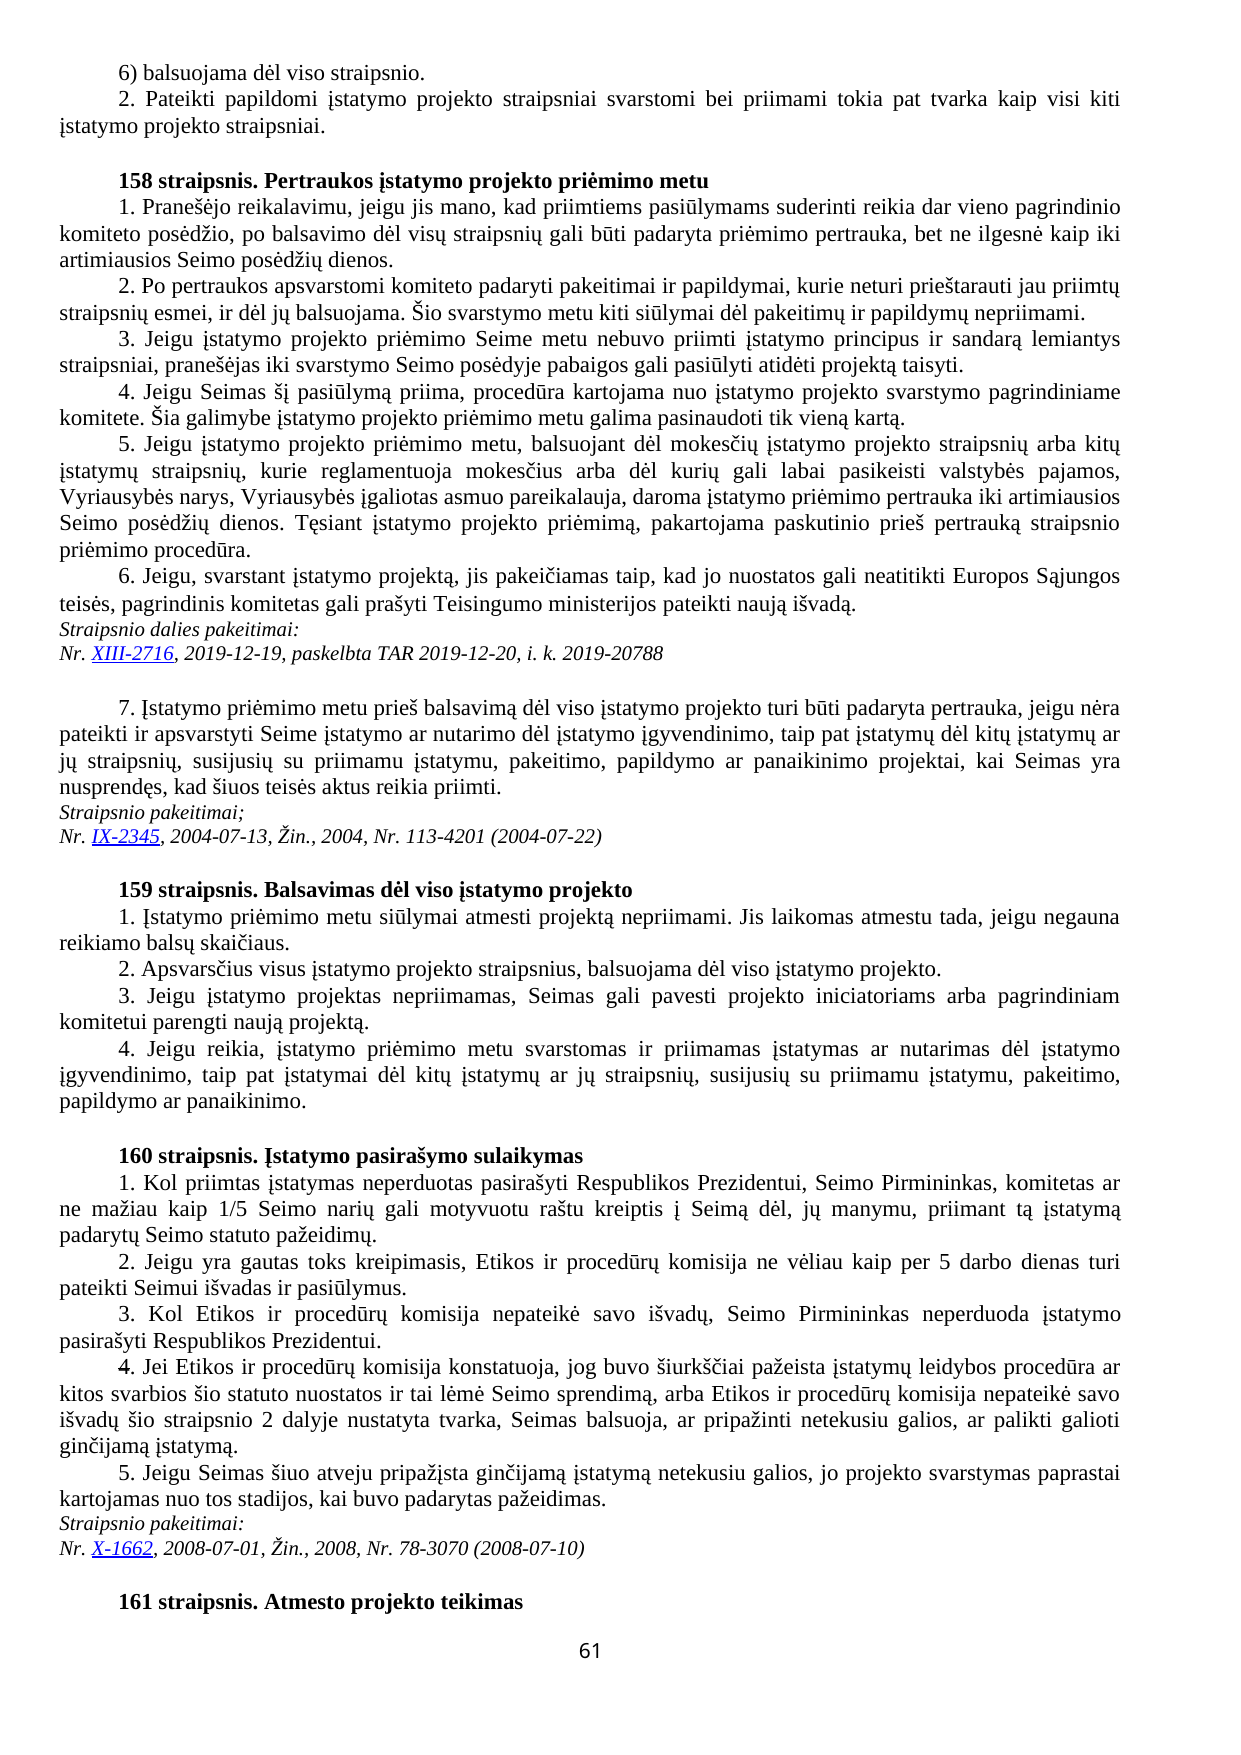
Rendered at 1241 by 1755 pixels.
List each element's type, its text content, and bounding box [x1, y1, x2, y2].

text 2. Jeigu yra gautas toks kreipimasis, Etikos ir procedūrų komisija ne vėliau kaip per 5 darbo dienas turi pateikti Seimui išvadas ir pasiūlymus. [59, 1248, 1122, 1301]
text Nr. XIII-2716, 2019-12-19, paskelbta TAR 2019-12-20, i. k. 2019-20788 [59, 641, 1122, 665]
text 159 straipsnis. Balsavimas dėl viso įstatymo projekto [59, 876, 1122, 903]
text 4. Jei Etikos ir procedūrų komisija konstatuoja, jog buvo šiurkščiai pažeista įstatymų leidybos procedūra ar kitos svarbios šio statuto nuostatos ir tai lėmė Seimo sprendimą, arba Etikos ir procedūrų komisija nepateikė savo išvadų šio straipsnio 2 dalyje nustatyta tvarka, Seimas balsuoja, ar pripažinti netekusiu galios, ar palikti galioti ginčijamą įstatymą. [59, 1353, 1122, 1459]
text 1. Pranešėjo reikalavimu, jeigu jis mano, kad priimtiems pasiūlymams suderinti reikia dar vieno pagrindinio komiteto posėdžio, po balsavimo dėl visų straipsnių gali būti padaryta priėmimo pertrauka, bet ne ilgesnė kaip iki artimiausios Seimo posėdžių dienos. [59, 193, 1122, 272]
text 4. Jeigu Seimas šį pasiūlymą priima, procedūra kartojama nuo įstatymo projekto svarstymo pagrindiniame komitete. Šia galimybe įstatymo projekto priėmimo metu galima pasinaudoti tik vieną kartą. [59, 378, 1122, 430]
text 160 straipsnis. Įstatymo pasirašymo sulaikymas [59, 1142, 1122, 1169]
text 158 straipsnis. Pertraukos įstatymo projekto priėmimo metu [59, 167, 1122, 193]
text 1. Kol priimtas įstatymas neperduotas pasirašyti Respublikos Prezidentui, Seimo Pirmininkas, komitetas ar ne mažiau kaip 1/5 Seimo narių gali motyvuotu raštu kreiptis į Seimą dėl, jų manymu, priimant tą įstatymą padarytų Seimo statuto pažeidimų. [59, 1169, 1122, 1248]
text Straipsnio dalies pakeitimai: [59, 617, 1122, 641]
text 1. Įstatymo priėmimo metu siūlymai atmesti projektą nepriimami. Jis laikomas atmestu tada, jeigu negauna reikiamo balsų skaičiaus. [59, 903, 1122, 956]
text 6. Jeigu, svarstant įstatymo projektą, jis pakeičiamas taip, kad jo nuostatos gali neatitikti Europos Sąjungos teisės, pagrindinis komitetas gali prašyti Teisingumo ministerijos pateikti naują išvadą. [59, 562, 1122, 617]
text 5. Jeigu Seimas šiuo atveju pripažįsta ginčijamą įstatymą netekusiu galios, jo projekto svarstymas paprastai kartojamas nuo tos stadijos, kai buvo padarytas pažeidimas. [59, 1459, 1122, 1511]
text 2. Pateikti papildomi įstatymo projekto straipsniai svarstomi bei priimami tokia pat tvarka kaip visi kiti įstatymo projekto straipsniai. [59, 85, 1122, 138]
text 6) balsuojama dėl viso straipsnio. [59, 59, 1122, 85]
text 2. Po pertraukos apsvarstomi komiteto padaryti pakeitimai ir papildymai, kurie neturi prieštarauti jau priimtų straipsnių esmei, ir dėl jų balsuojama. Šio svarstymo metu kiti siūlymai dėl pakeitimų ir papildymų nepriimami. [59, 272, 1122, 325]
text Nr. X-1662, 2008-07-01, Žin., 2008, Nr. 78-3070 (2008-07-10) [59, 1535, 1122, 1559]
text 3. Jeigu įstatymo projektas nepriimamas, Seimas gali pavesti projekto iniciatoriams arba pagrindiniam komitetui parengti naują projektą. [59, 982, 1122, 1034]
text 3. Jeigu įstatymo projekto priėmimo Seime metu nebuvo priimti įstatymo principus ir sandarą lemiantys straipsniai, pranešėjas iki svarstymo Seimo posėdyje pabaigos gali pasiūlyti atidėti projektą taisyti. [59, 325, 1122, 378]
text 2. Apsvarsčius visus įstatymo projekto straipsnius, balsuojama dėl viso įstatymo projekto. [59, 956, 1122, 982]
text Straipsnio pakeitimai; [59, 799, 1122, 824]
text 5. Jeigu įstatymo projekto priėmimo metu, balsuojant dėl mokesčių įstatymo projekto straipsnių arba kitų įstatymų straipsnių, kurie reglamentuoja mokesčius arba dėl kurių gali labai pasikeisti valstybės pajamos, Vyriausybės narys, Vyriausybės įgaliotas asmuo pareikalauja, daroma įstatymo priėmimo pertrauka iki artimiausios Seimo posėdžių dienos. Tęsiant įstatymo projekto priėmimą, pakartojama paskutinio prieš pertrauką straipsnio priėmimo procedūra. [59, 430, 1122, 562]
text 4. Jeigu reikia, įstatymo priėmimo metu svarstomas ir priimamas įstatymas ar nutarimas dėl įstatymo įgyvendinimo, taip pat įstatymai dėl kitų įstatymų ar jų straipsnių, susijusių su priimamu įstatymu, pakeitimo, papildymo ar panaikinimo. [59, 1034, 1122, 1114]
text Straipsnio pakeitimai: [59, 1511, 1122, 1535]
text 7. Įstatymo priėmimo metu prieš balsavimą dėl viso įstatymo projekto turi būti padaryta pertrauka, jeigu nėra pateikti ir apsvarstyti Seime įstatymo ar nutarimo dėl įstatymo įgyvendinimo, taip pat įstatymų dėl kitų įstatymų ar jų straipsnių, susijusių su priimamu įstatymu, pakeitimo, papildymo ar panaikinimo projektai, kai Seimas yra nusprendęs, kad šiuos teisės aktus reikia priimti. [59, 694, 1122, 799]
text Nr. IX-2345, 2004-07-13, Žin., 2004, Nr. 113-4201 (2004-07-22) [59, 824, 1122, 848]
text 3. Kol Etikos ir procedūrų komisija nepateikė savo išvadų, Seimo Pirmininkas neperduoda įstatymo pasirašyti Respublikos Prezidentui. [59, 1301, 1122, 1353]
text 161 straipsnis. Atmesto projekto teikimas [59, 1588, 1122, 1614]
